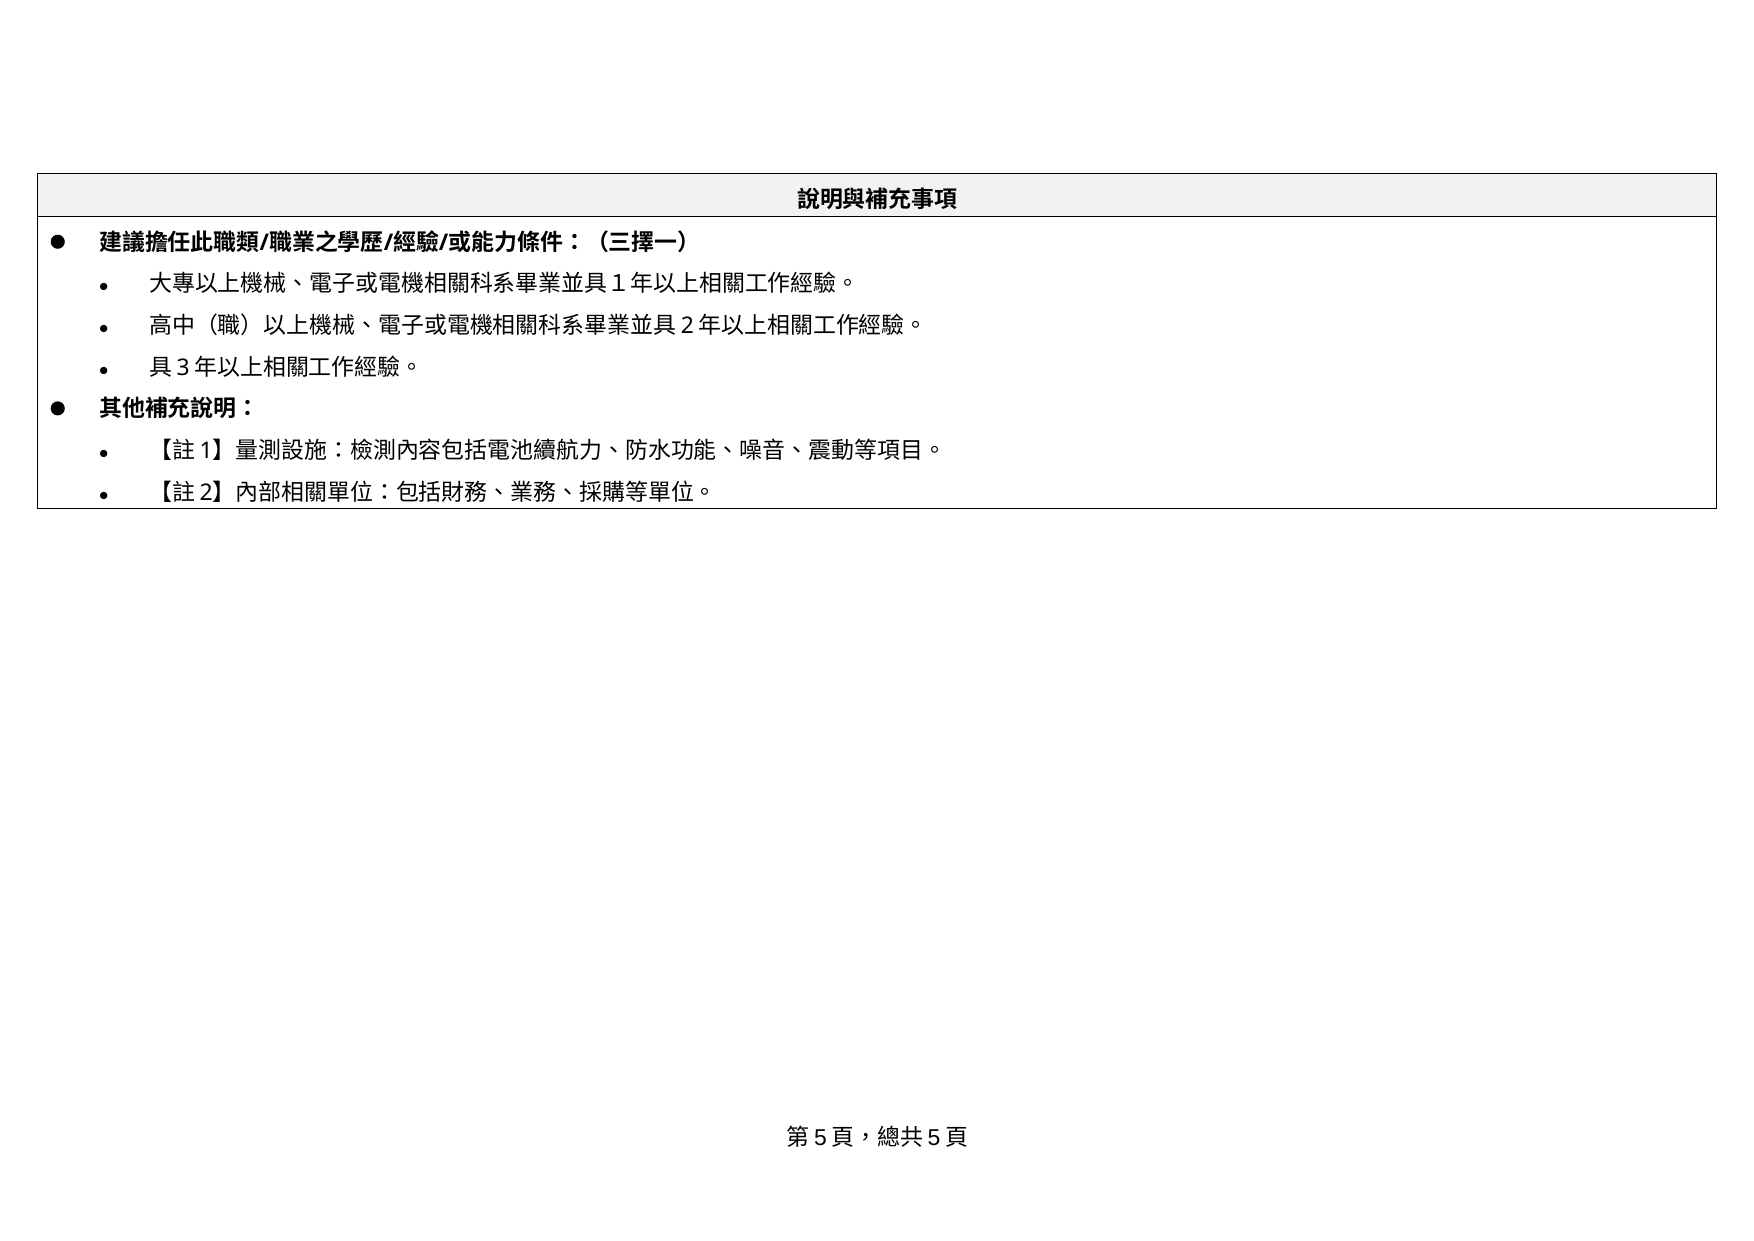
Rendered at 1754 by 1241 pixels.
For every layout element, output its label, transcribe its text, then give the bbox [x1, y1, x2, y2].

table_cell 建議擔任此職類/職業之學歷/經驗/或能力條件：（三擇一） 大專以上機械、電子或電機相關科系畢業並具１年以上相關工作經驗。 高中（職）以上機械、電子或電機相關科系畢業並具2年以上相關工作經驗。 具3年以上相關工作經驗。 其他補充說明： 【註1】量測設施：檢測內容包括電池續航力、防水功能、噪音、震動等項目。 【註2】內部相關單位：包括財務、業務、採購等單位。 [38, 217, 1716, 508]
table_header 說明與補充事項 [38, 174, 1716, 216]
